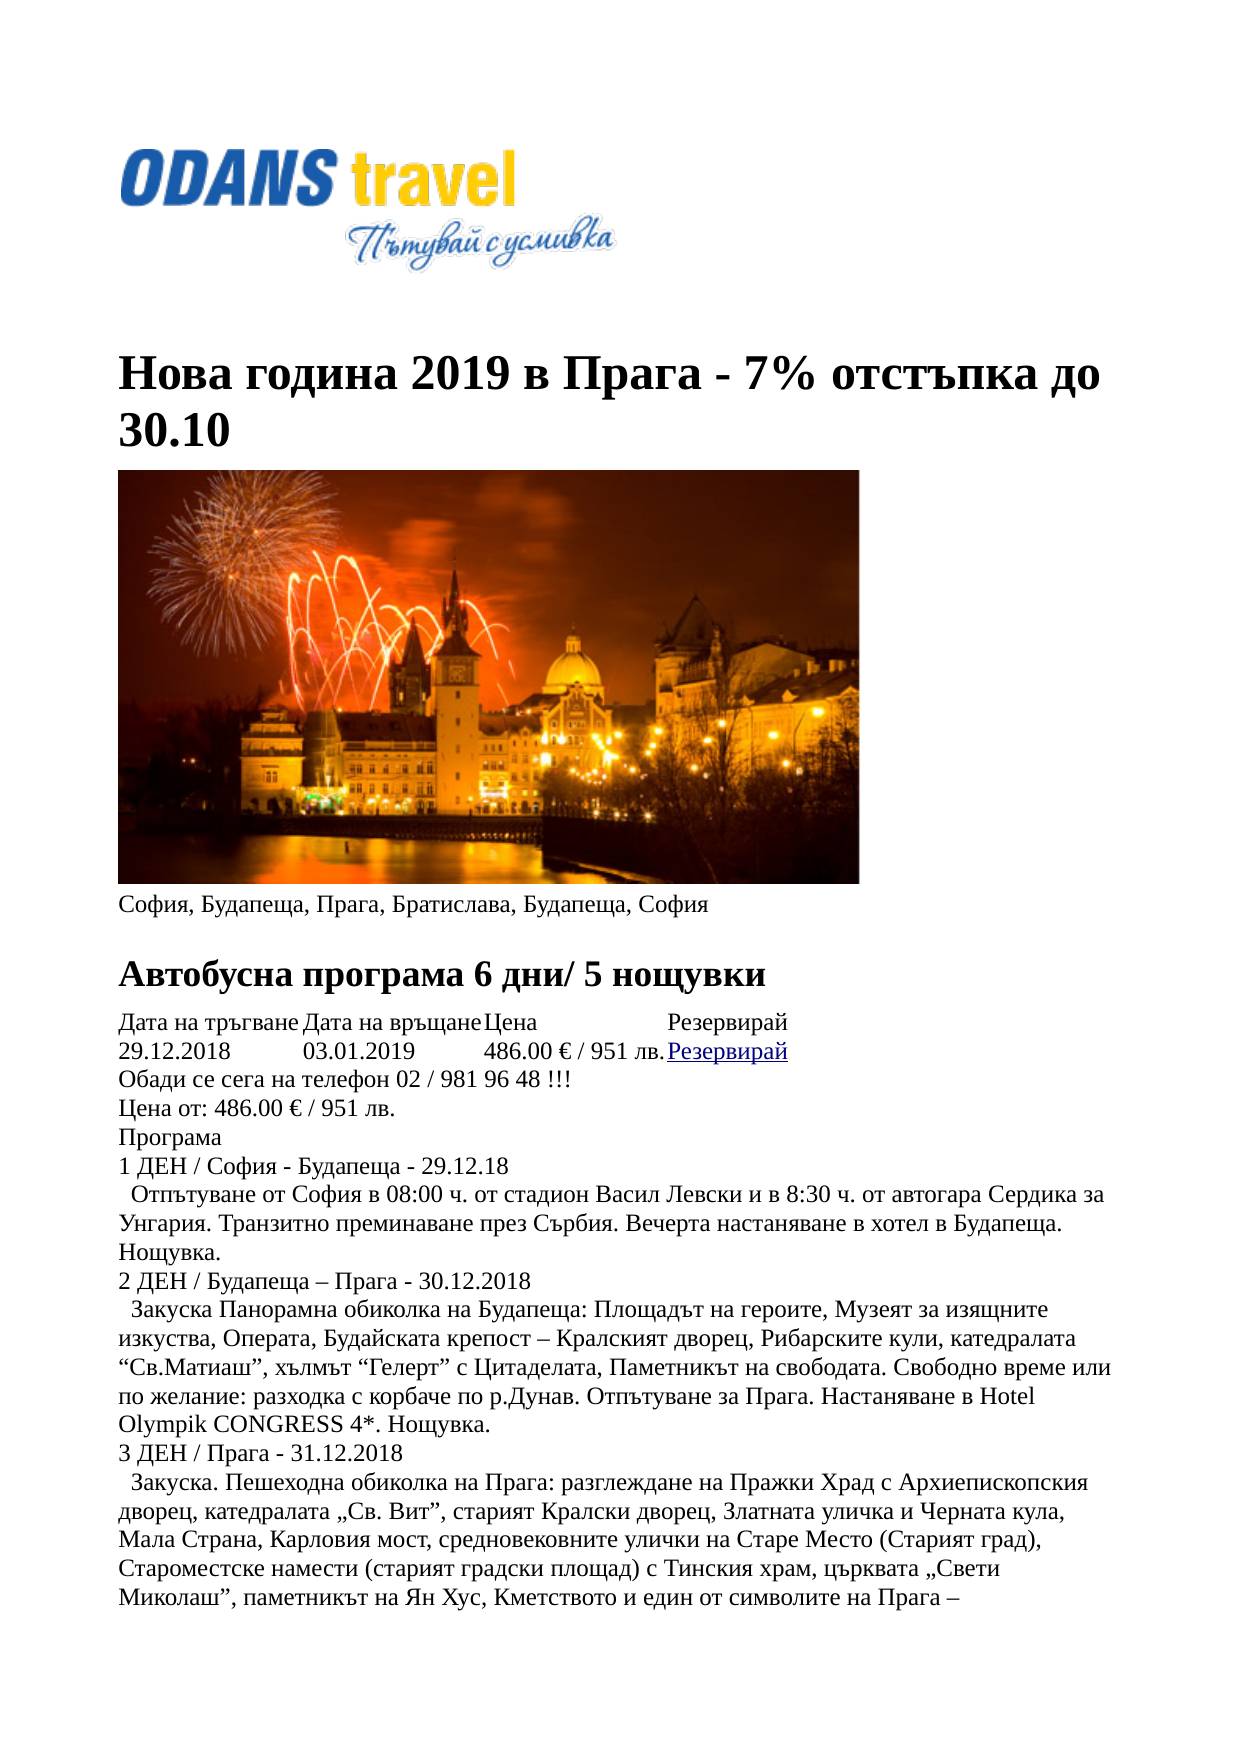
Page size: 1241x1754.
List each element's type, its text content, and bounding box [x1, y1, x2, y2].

table_header Дата на връщане [303, 1007, 484, 1036]
subtitle Автобусна програма 6 дни/ 5 нощувки [118, 951, 1122, 994]
text Програма [118, 1122, 1122, 1151]
table_header Цена [484, 1007, 667, 1036]
text 2 ДЕН / Будапеща – Прага - 30.12.2018 [118, 1266, 1122, 1294]
text 3 ДЕН / Прага - 31.12.2018 [118, 1438, 1122, 1467]
text Отпътуване от София в 08:00 ч. от стадион Васил Левски и в 8:30 ч. от автогара Сердика за Унгария. Транзитно преминаване през Сърбия. Вечерта настаняване в хотел в Будапеща. Нощувка. [118, 1179, 1122, 1266]
text 1 ДЕН / София - Будапеща - 29.12.18 [118, 1151, 1122, 1179]
table_header Резервирай [667, 1007, 792, 1036]
table_header Дата на тръгване [118, 1007, 303, 1036]
subtitle Нова година 2019 в Прага - 7% отстъпка до 30.10 [118, 342, 1122, 457]
text София, Будапеща, Прага, Братислава, Будапеща, София [118, 889, 1122, 918]
text Обади се сега на телефон 02 / 981 96 48 !!! [118, 1064, 1122, 1093]
table_header [118, 147, 626, 276]
table_cell Резервирай [667, 1036, 792, 1064]
text Закуска. Пешеходна обиколка на Прага: разглеждане на Пражки Храд с Архиепископския дворец, катедралата „Св. Вит”, старият Кралски дворец, Златната уличка и Черната кула, Мала Страна, Карловия мост, средновековните улички на Старе Место (Старият град), Староместске намести (старият градски площад) с Тинския храм, църквата „Свети Миколаш”, паметникът на Ян Хус, Кметството и един от символите на Прага – [118, 1467, 1122, 1611]
table_cell 03.01.2019 [303, 1036, 484, 1064]
picture [121, 149, 618, 274]
text Цена от: 486.00 € / 951 лв. [118, 1093, 1122, 1122]
text Закуска Панорамна обиколка на Будапеща: Площадът на героите, Музеят за изящните изкуства, Операта, Будайската крепост – Кралският дворец, Рибарските кули, катедралата “Св.Матиаш”, хълмът “Гелерт” с Цитаделата, Паметникът на свободата. Свободно време или по желание: разходка с корбаче по р.Дунав. Отпътуване за Прага. Настаняване в Hotel Olympik CONGRESS 4*. Нощувка. [118, 1294, 1122, 1438]
table_cell 486.00 € / 951 лв. [484, 1036, 667, 1064]
table_header [626, 147, 642, 276]
picture [118, 470, 861, 884]
table_cell 29.12.2018 [118, 1036, 303, 1064]
